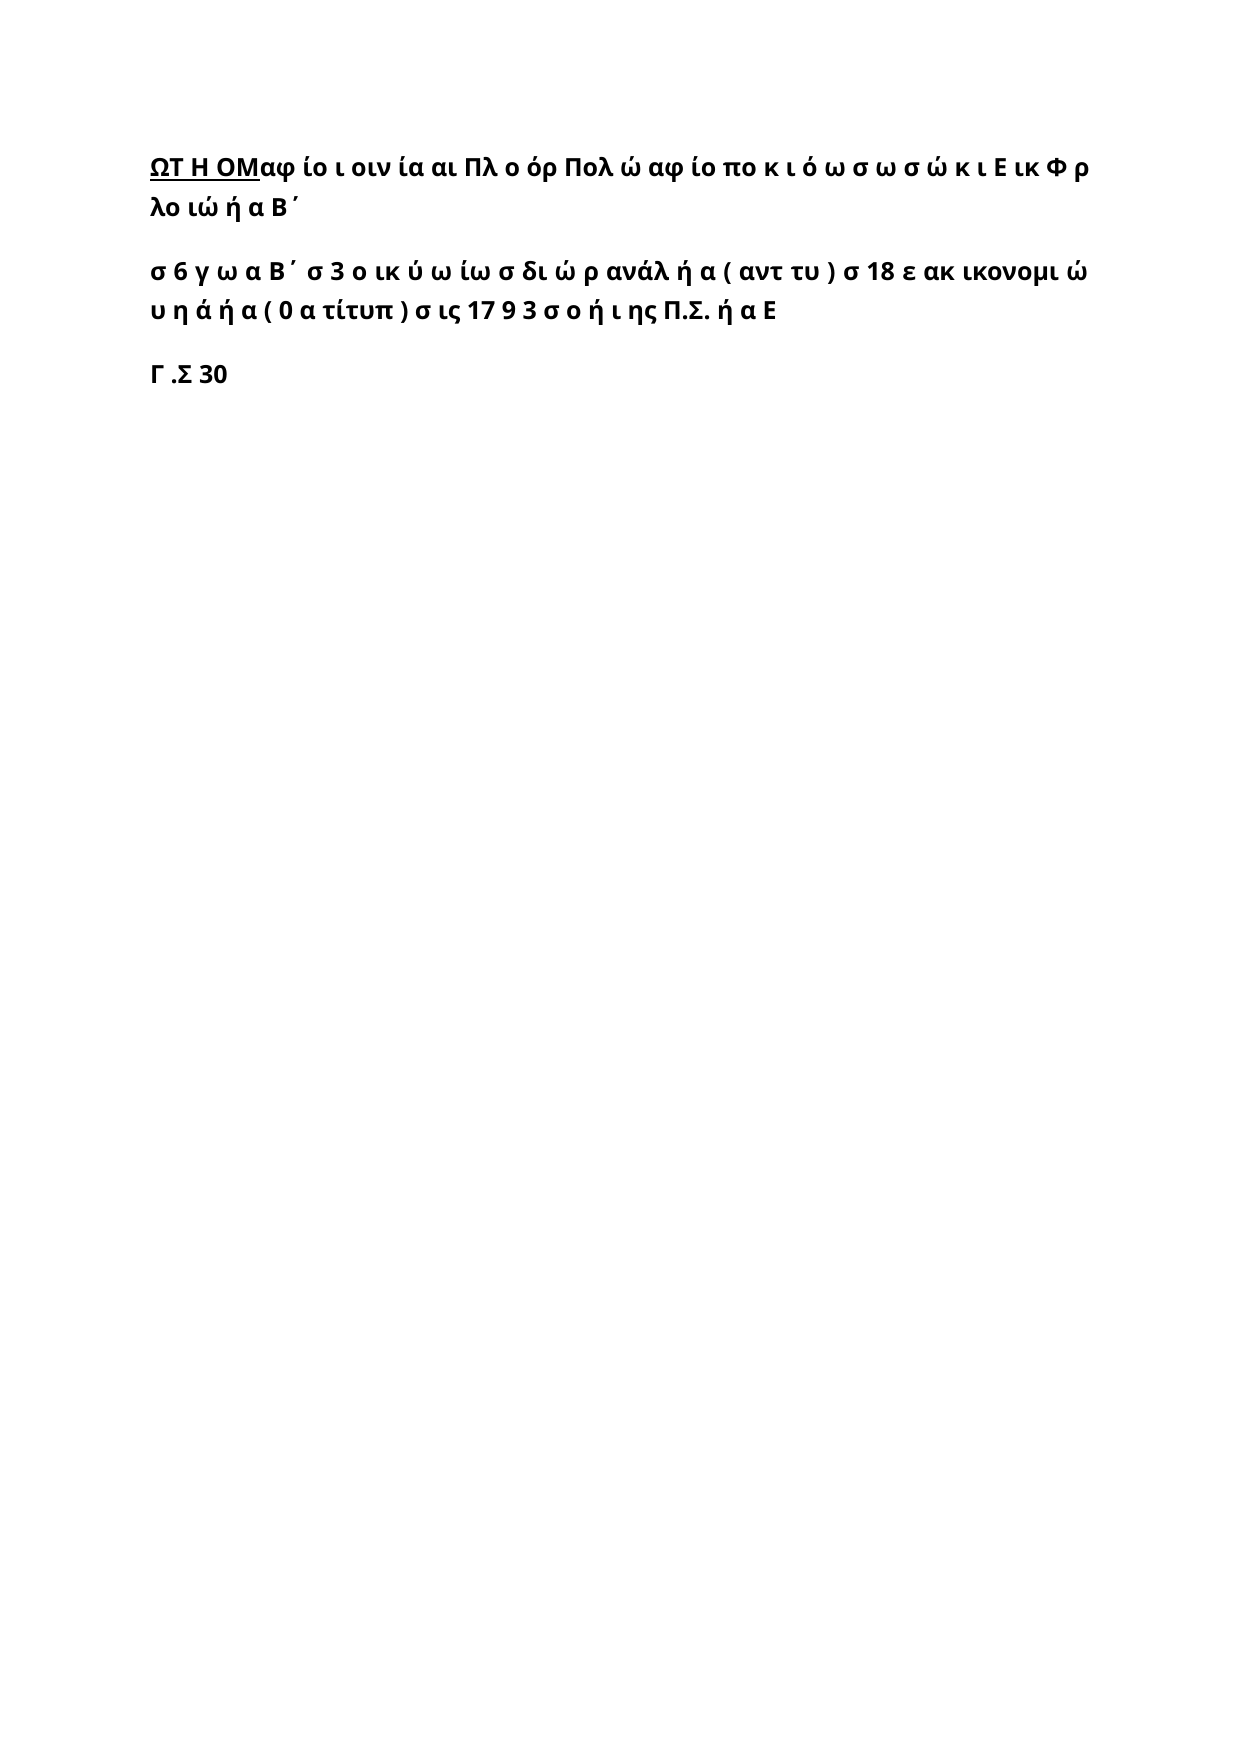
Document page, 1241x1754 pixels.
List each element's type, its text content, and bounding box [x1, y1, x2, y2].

text σ 6 γ ω α Β΄ σ 3 ο ικ ύ ω ίω σ δι ώ ρ ανάλ ή α ( αντ τυ ) σ 18 ε ακ ικονομι ώ υ η ά ή α ( 0 α τίτυπ ) σ ις 17 9 3 σ ο ή ι ης Π.Σ. ή α Ε [150, 253, 1090, 327]
text Γ .Σ 30 [150, 357, 1090, 391]
text ΩΤ Η ΟΜαφ ίο ι οιν ία αι Πλ ο όρ Πολ ώ αφ ίο πο κ ι ό ω σ ω σ ώ κ ι Ε ικ Φ ρ λο ιώ ή α Β΄ [150, 150, 1090, 223]
